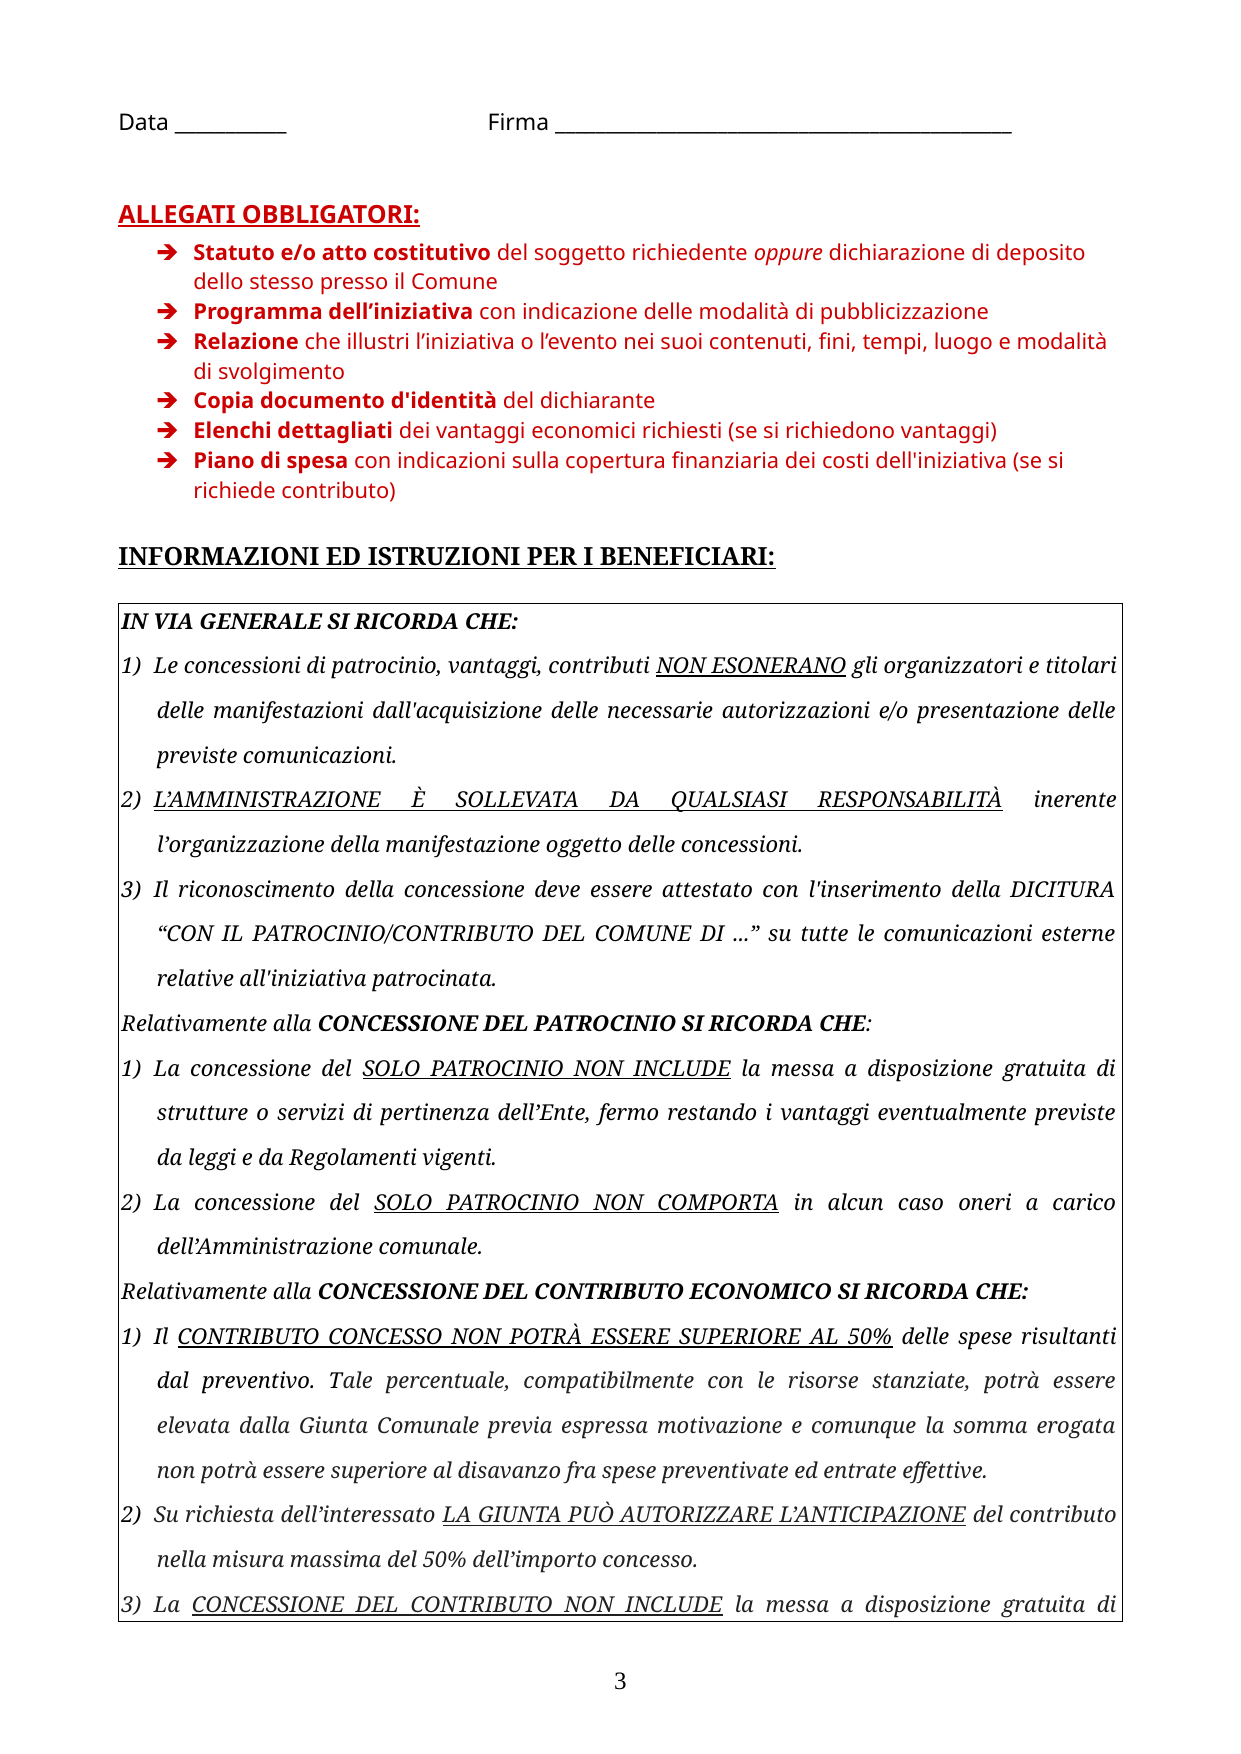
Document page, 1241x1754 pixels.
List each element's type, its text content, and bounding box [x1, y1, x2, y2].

text ALLEGATI OBBLIGATORI: [118, 197, 1122, 231]
list Le concessioni di patrocinio, vantaggi, contributi NON ESONERANO gli organizzatori e titolari delle manifestazioni dall'acquisizione delle necessarie autorizzazioni e/o presentazione delle previste comunicazioni. [119, 647, 1122, 769]
list La concessione del SOLO PATROCINIO NON COMPORTA in alcun caso oneri a carico dell’Amministrazione comunale. [119, 1183, 1122, 1261]
list L’AMMINISTRAZIONE È SOLLEVATA DA QUALSIASI RESPONSABILITÀ inerente l’organizzazione della manifestazione oggetto delle concessioni. [119, 781, 1122, 859]
list Elenchi dettagliati dei vantaggi economici richiesti (se si richiedono vantaggi) [156, 415, 1122, 445]
list La concessione del SOLO PATROCINIO NON INCLUDE la messa a disposizione gratuita di strutture o servizi di pertinenza dell’Ente, fermo restando i vantaggi eventualmente previste da leggi e da Regolamenti vigenti. [119, 1049, 1122, 1172]
text Relativamente alla CONCESSIONE DEL PATROCINIO SI RICORDA CHE: [119, 1005, 1122, 1038]
list Il riconoscimento della concessione deve essere attestato con l'inserimento della DICITURA “CON IL PATROCINIO/CONTRIBUTO DEL COMUNE DI ...” su tutte le comunicazioni esterne relative all'iniziativa patrocinata. [119, 871, 1122, 993]
list Su richiesta dell’interessato LA GIUNTA PUÒ AUTORIZZARE L’ANTICIPAZIONE del contributo nella misura massima del 50% dell’importo concesso. [119, 1496, 1122, 1574]
list Copia documento d'identità del dichiarante [156, 386, 1122, 415]
list Programma dell’iniziativa con indicazione delle modalità di pubblicizzazione [156, 296, 1122, 326]
list Statuto e/o atto costitutivo del soggetto richiedente oppure dichiarazione di deposito dello stesso presso il Comune [156, 237, 1122, 296]
list Relazione che illustri l’iniziativa o l’evento nei suoi contenuti, fini, tempi, luogo e modalità di svolgimento [156, 326, 1122, 386]
text IN VIA GENERALE SI RICORDA CHE: [119, 604, 1122, 635]
list La CONCESSIONE DEL CONTRIBUTO NON INCLUDE la messa a disposizione gratuita di [119, 1586, 1122, 1621]
list Piano di spesa con indicazioni sulla copertura finanziaria dei costi dell'iniziativa (se si richiede contributo) [156, 445, 1122, 505]
text Data ___________ Firma _____________________________________________ [118, 106, 1122, 137]
list Il CONTRIBUTO CONCESSO NON POTRÀ ESSERE SUPERIORE AL 50% delle spese risultanti dal preventivo. Tale percentuale, compatibilmente con le risorse stanziate, potrà essere elevata dalla Giunta Comunale previa espressa motivazione e comunque la somma erogata non potrà essere superiore al disavanzo fra spese preventivate ed entrate effettive. [119, 1318, 1122, 1484]
text INFORMAZIONI ED ISTRUZIONI PER I BENEFICIARI: [118, 539, 1122, 573]
text Relativamente alla CONCESSIONE DEL CONTRIBUTO ECONOMICO SI RICORDA CHE: [119, 1273, 1122, 1306]
